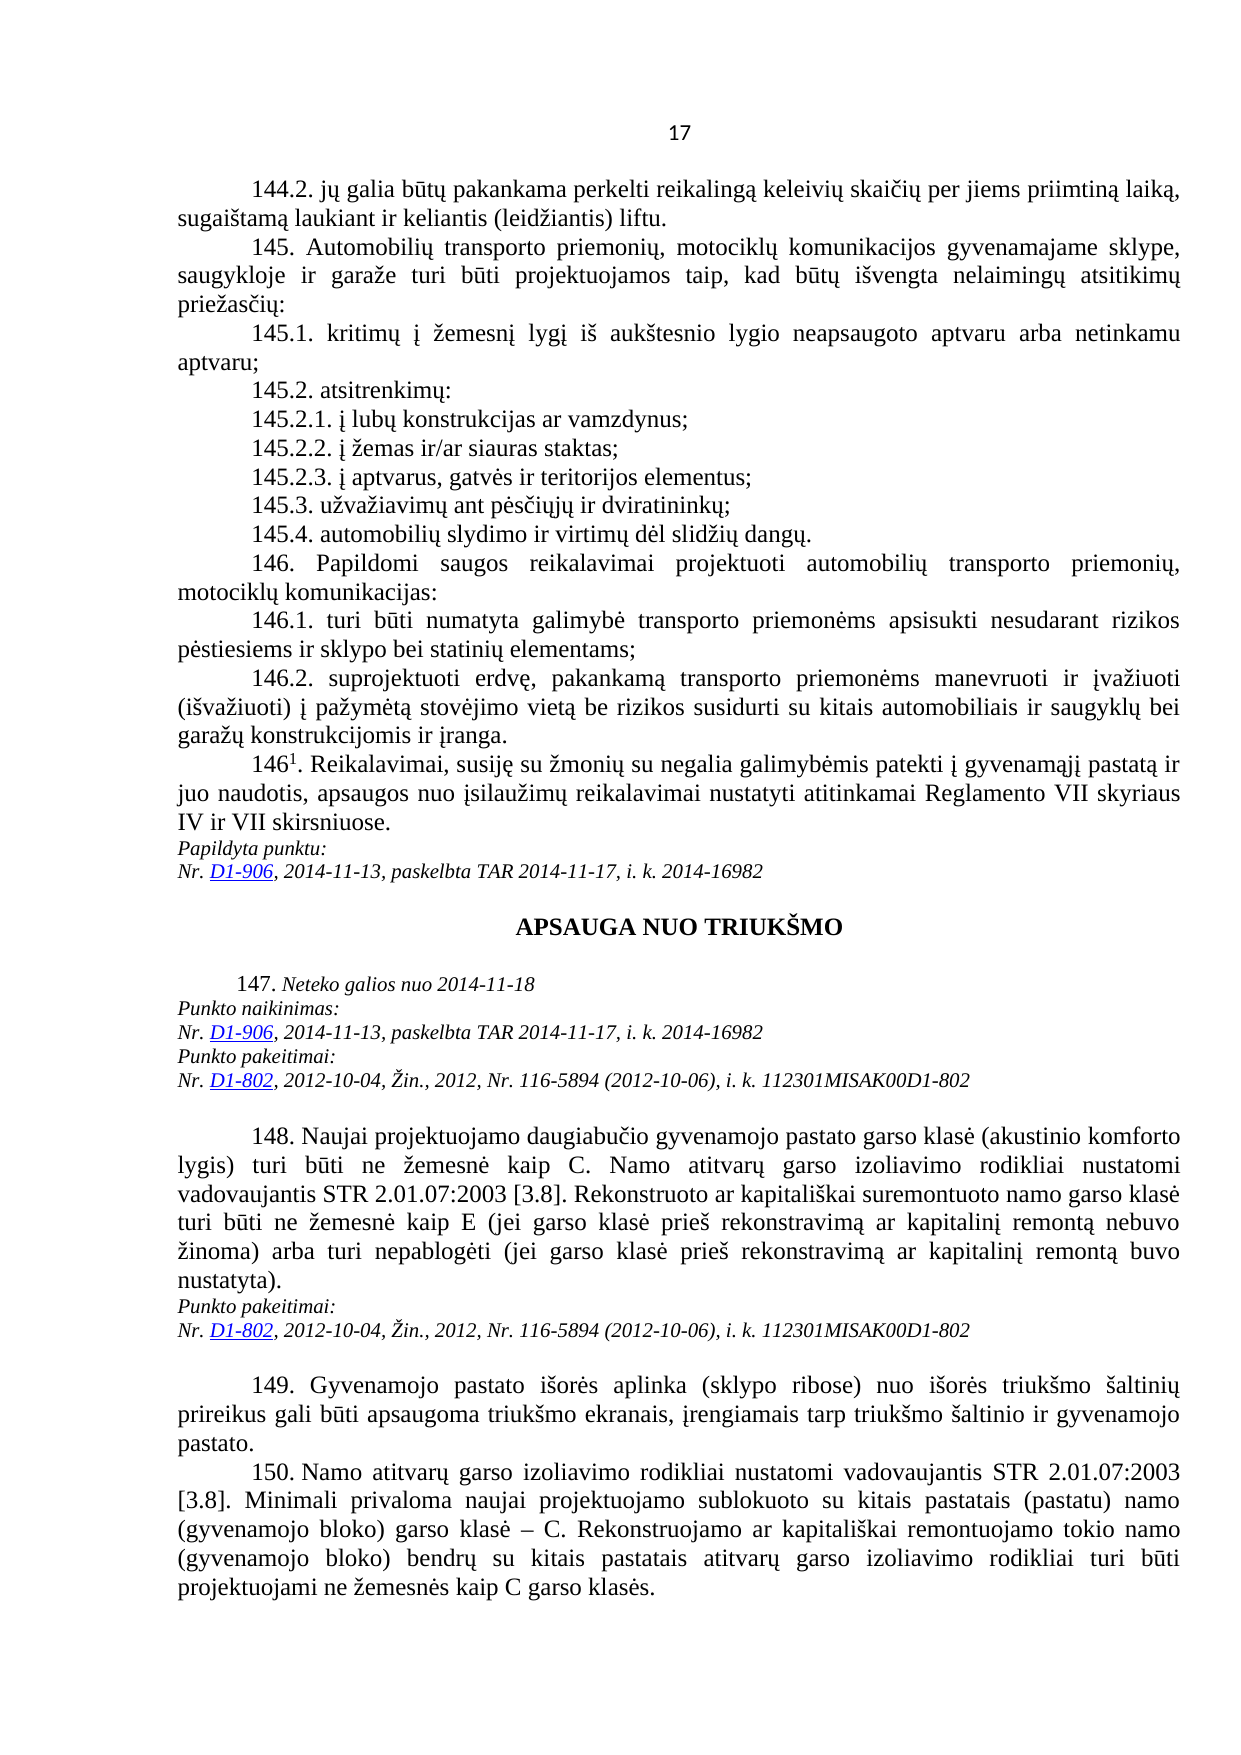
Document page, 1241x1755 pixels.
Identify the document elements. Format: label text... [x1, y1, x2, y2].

text Nr. D1-802, 2012-10-04, Žin., 2012, Nr. 116-5894 (2012-10-06), i. k. 112301MISAK00D1-802 [177, 1068, 1181, 1092]
text Nr. D1-906, 2014-11-13, paskelbta TAR 2014-11-17, i. k. 2014-16982 [177, 1020, 1181, 1044]
text Punkto naikinimas: [177, 996, 1181, 1020]
text 146.1. turi būti numatyta galimybė transporto priemonėms apsisukti nesudarant rizikos pėstiesiems ir sklypo bei statinių elementams; [177, 605, 1181, 663]
text 147. Neteko galios nuo 2014-11-18 [177, 970, 1181, 996]
text 145.2.3. į aptvarus, gatvės ir teritorijos elementus; [177, 462, 1181, 490]
text 150. Namo atitvarų garso izoliavimo rodikliai nustatomi vadovaujantis STR 2.01.07:2003 [3.8]. Minimali privaloma naujai projektuojamo sublokuoto su kitais pastatais (pastatu) namo (gyvenamojo bloko) garso klasė – C. Rekonstruojamo ar kapitališkai remontuojamo tokio namo (gyvenamojo bloko) bendrų su kitais pastatais atitvarų garso izoliavimo rodikliai turi būti projektuojami ne žemesnės kaip C garso klasės. [177, 1457, 1181, 1601]
text 148. Naujai projektuojamo daugiabučio gyvenamojo pastato garso klasė (akustinio komforto lygis) turi būti ne žemesnė kaip C. Namo atitvarų garso izoliavimo rodikliai nustatomi vadovaujantis STR 2.01.07:2003 [3.8]. Rekonstruoto ar kapitališkai suremontuoto namo garso klasė turi būti ne žemesnė kaip E (jei garso klasė prieš rekonstravimą ar kapitalinį remontą nebuvo žinoma) arba turi nepablogėti (jei garso klasė prieš rekonstravimą ar kapitalinį remontą buvo nustatyta). [177, 1121, 1181, 1294]
text 145.2.2. į žemas ir/ar siauras staktas; [177, 433, 1181, 462]
text Nr. D1-906, 2014-11-13, paskelbta TAR 2014-11-17, i. k. 2014-16982 [177, 859, 1181, 883]
text 145.2. atsitrenkimų: [177, 375, 1181, 404]
text 145.2.1. į lubų konstrukcijas ar vamzdynus; [177, 404, 1181, 433]
text Papildyta punktu: [177, 835, 1181, 859]
text 145.3. užvažiavimų ant pėsčiųjų ir dviratininkų; [177, 490, 1181, 519]
text 145. Automobilių transporto priemonių, motociklų komunikacijos gyvenamajame sklype, saugykloje ir garaže turi būti projektuojamos taip, kad būtų išvengta nelaimingų atsitikimų priežasčių: [177, 232, 1181, 318]
text 149. Gyvenamojo pastato išorės aplinka (sklypo ribose) nuo išorės triukšmo šaltinių prireikus gali būti apsaugoma triukšmo ekranais, įrengiamais tarp triukšmo šaltinio ir gyvenamojo pastato. [177, 1371, 1181, 1457]
text 1461. Reikalavimai, susiję su žmonių su negalia galimybėmis patekti į gyvenamąjį pastatą ir juo naudotis, apsaugos nuo įsilaužimų reikalavimai nustatyti atitinkamai Reglamento VII skyriaus IV ir VII skirsniuose. [177, 749, 1181, 835]
text 146. Papildomi saugos reikalavimai projektuoti automobilių transporto priemonių, motociklų komunikacijas: [177, 548, 1181, 605]
text 146.2. suprojektuoti erdvę, pakankamą transporto priemonėms manevruoti ir įvažiuoti (išvažiuoti) į pažymėtą stovėjimo vietą be rizikos susidurti su kitais automobiliais ir saugyklų bei garažų konstrukcijomis ir įranga. [177, 663, 1181, 749]
text 145.1. kritimų į žemesnį lygį iš aukštesnio lygio neapsaugoto aptvaru arba netinkamu aptvaru; [177, 318, 1181, 375]
text 144.2. jų galia būtų pakankama perkelti reikalingą keleivių skaičių per jiems priimtiną laiką, sugaištamą laukiant ir keliantis (leidžiantis) liftu. [177, 174, 1181, 232]
text APSAUGA NUO TRIUKŠMO [177, 912, 1181, 941]
text 145.4. automobilių slydimo ir virtimų dėl slidžių dangų. [177, 519, 1181, 548]
text Nr. D1-802, 2012-10-04, Žin., 2012, Nr. 116-5894 (2012-10-06), i. k. 112301MISAK00D1-802 [177, 1318, 1181, 1342]
text Punkto pakeitimai: [177, 1044, 1181, 1068]
text Punkto pakeitimai: [177, 1294, 1181, 1318]
